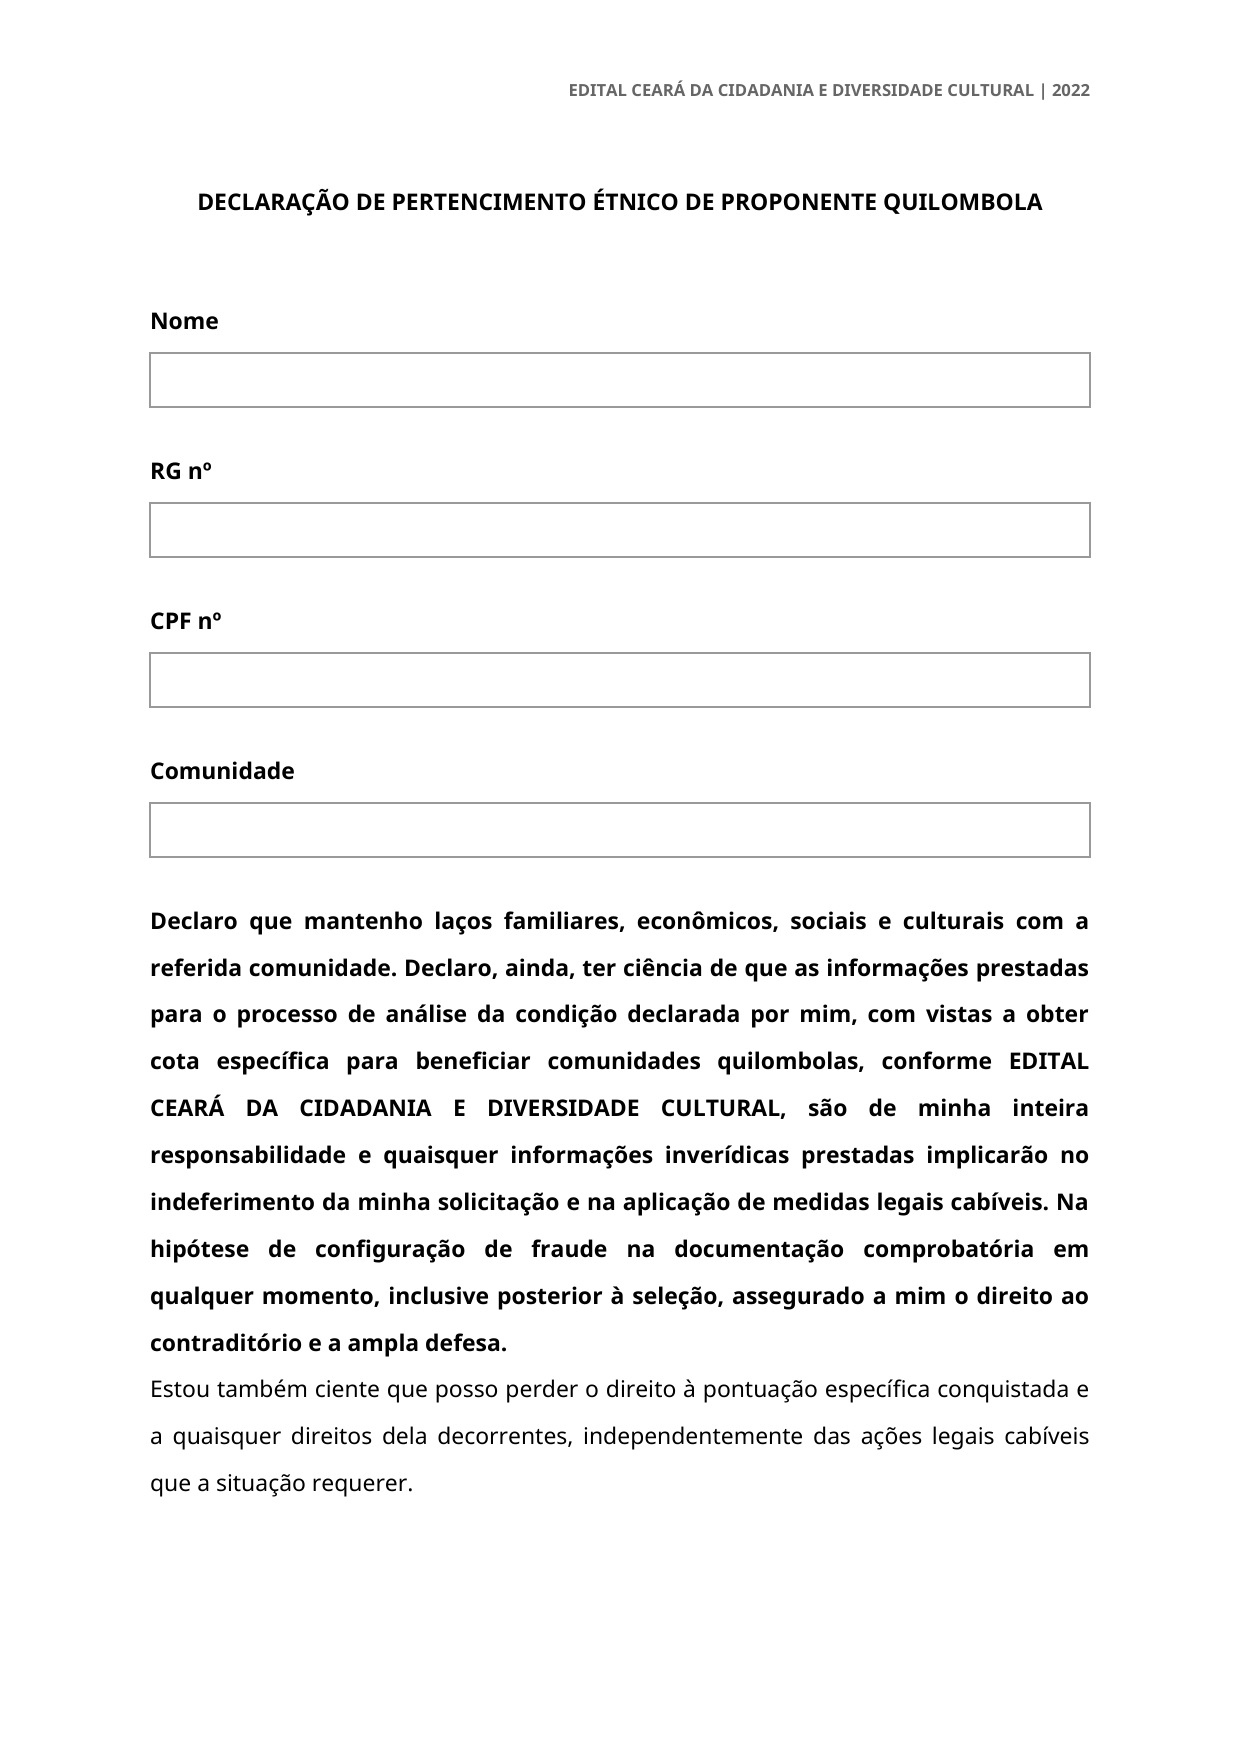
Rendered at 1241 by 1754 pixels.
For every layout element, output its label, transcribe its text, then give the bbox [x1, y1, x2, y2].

text DECLARAÇÃO DE PERTENCIMENTO ÉTNICO DE PROPONENTE QUILOMBOLA [150, 186, 1090, 217]
table_header [151, 504, 1089, 556]
text Nome [150, 305, 1090, 336]
table_header [151, 354, 1089, 406]
text RG nº [150, 455, 1090, 486]
table_header [151, 654, 1089, 706]
text Comunidade [150, 755, 1090, 786]
text Estou também ciente que posso perder o direito à pontuação específica conquistada e a quaisquer direitos dela decorrentes, independentemente das ações legais cabíveis que a situação requerer. [150, 1373, 1090, 1498]
table_header [151, 804, 1089, 856]
text CPF nº [150, 605, 1090, 636]
text Declaro que mantenho laços familiares, econômicos, sociais e culturais com a referida comunidade. Declaro, ainda, ter ciência de que as informações prestadas para o processo de análise da condição declarada por mim, com vistas a obter cota específica para beneficiar comunidades quilombolas, conforme EDITAL CEARÁ DA CIDADANIA E DIVERSIDADE CULTURAL, são de minha inteira responsabilidade e quaisquer informações inverídicas prestadas implicarão no indeferimento da minha solicitação e na aplicação de medidas legais cabíveis. Na hipótese de configuração de fraude na documentação comprobatória em qualquer momento, inclusive posterior à seleção, assegurado a mim o direito ao contraditório e a ampla defesa. [150, 905, 1090, 1358]
